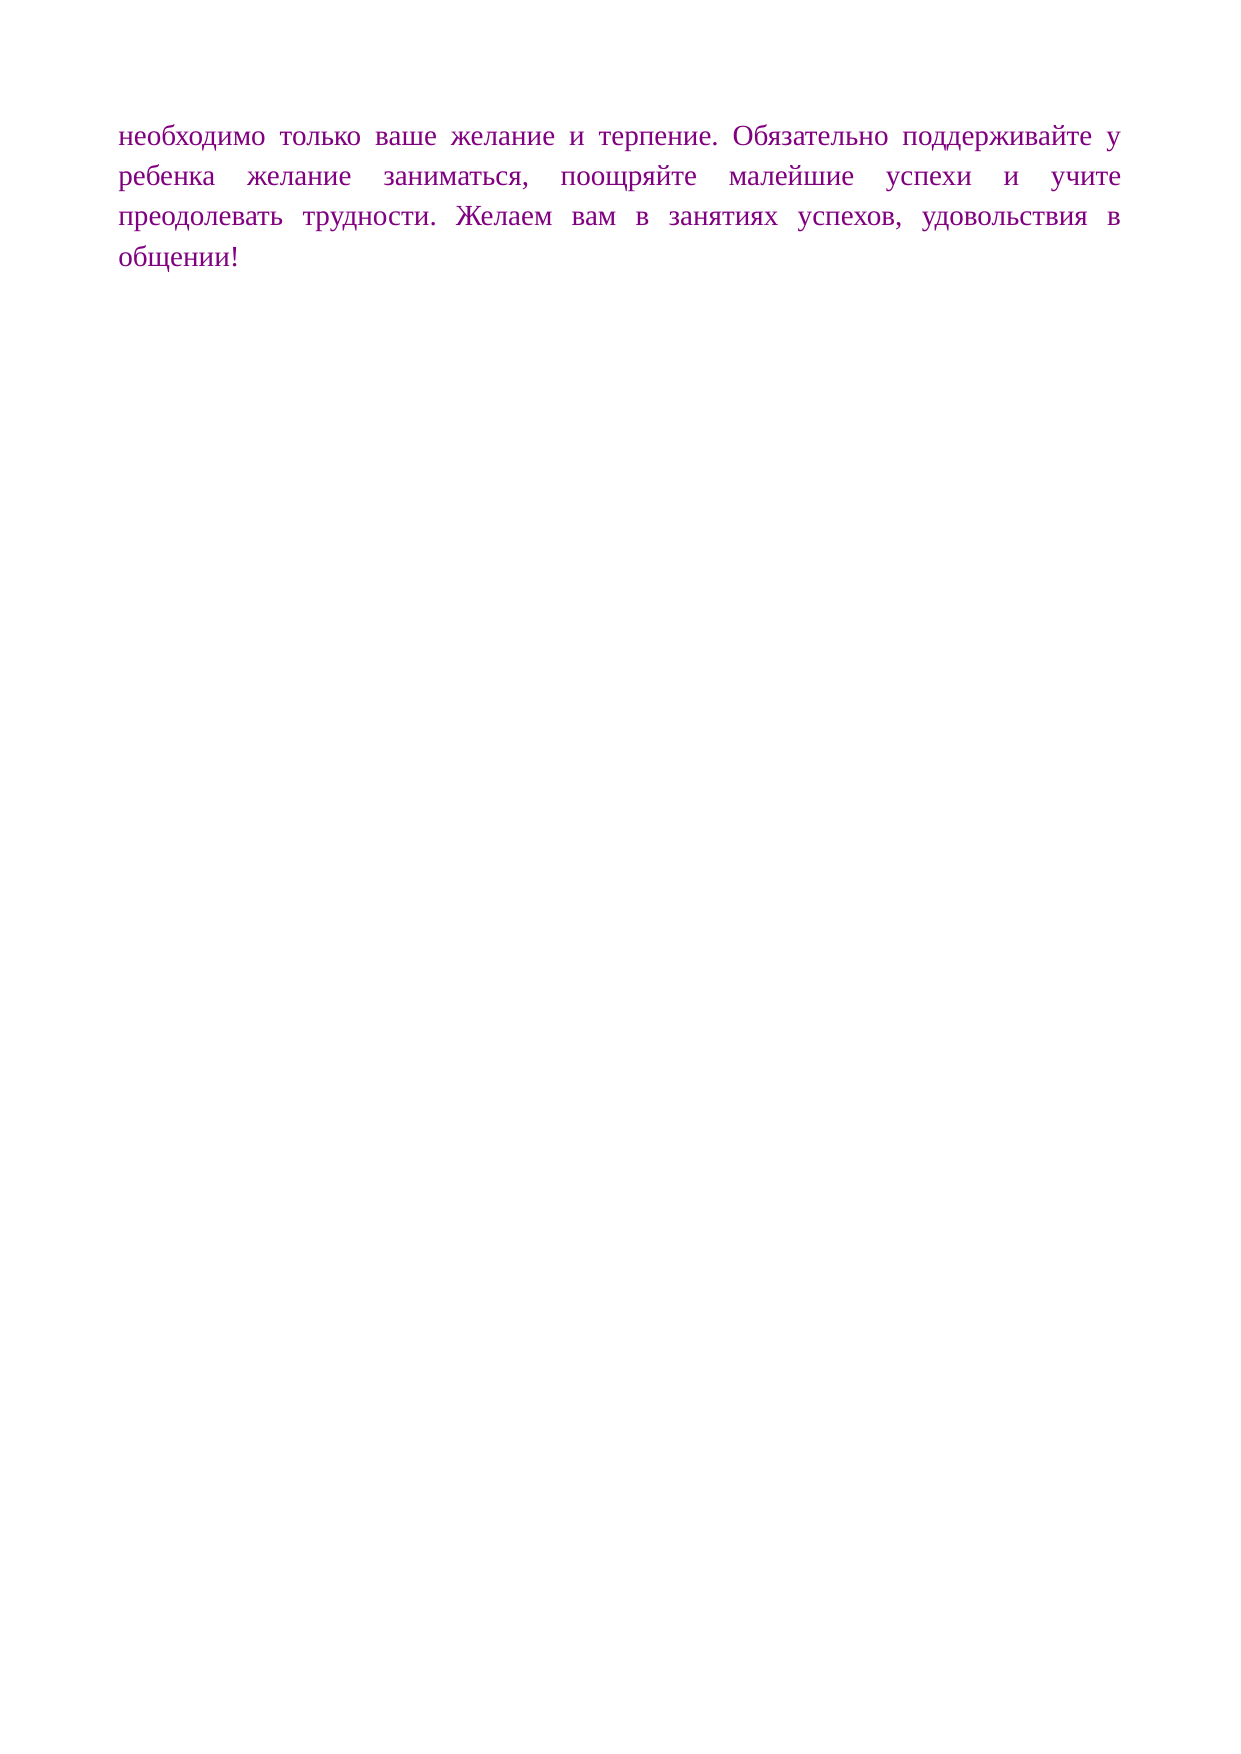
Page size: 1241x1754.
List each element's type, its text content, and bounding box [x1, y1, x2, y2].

text необходимо только ваше желание и терпение. Обязательно поддерживайте у ребенка желание заниматься, поощряйте малейшие успехи и учите преодолевать трудности. Желаем вам в занятиях успехов, удовольствия в общении! [118, 118, 1122, 272]
